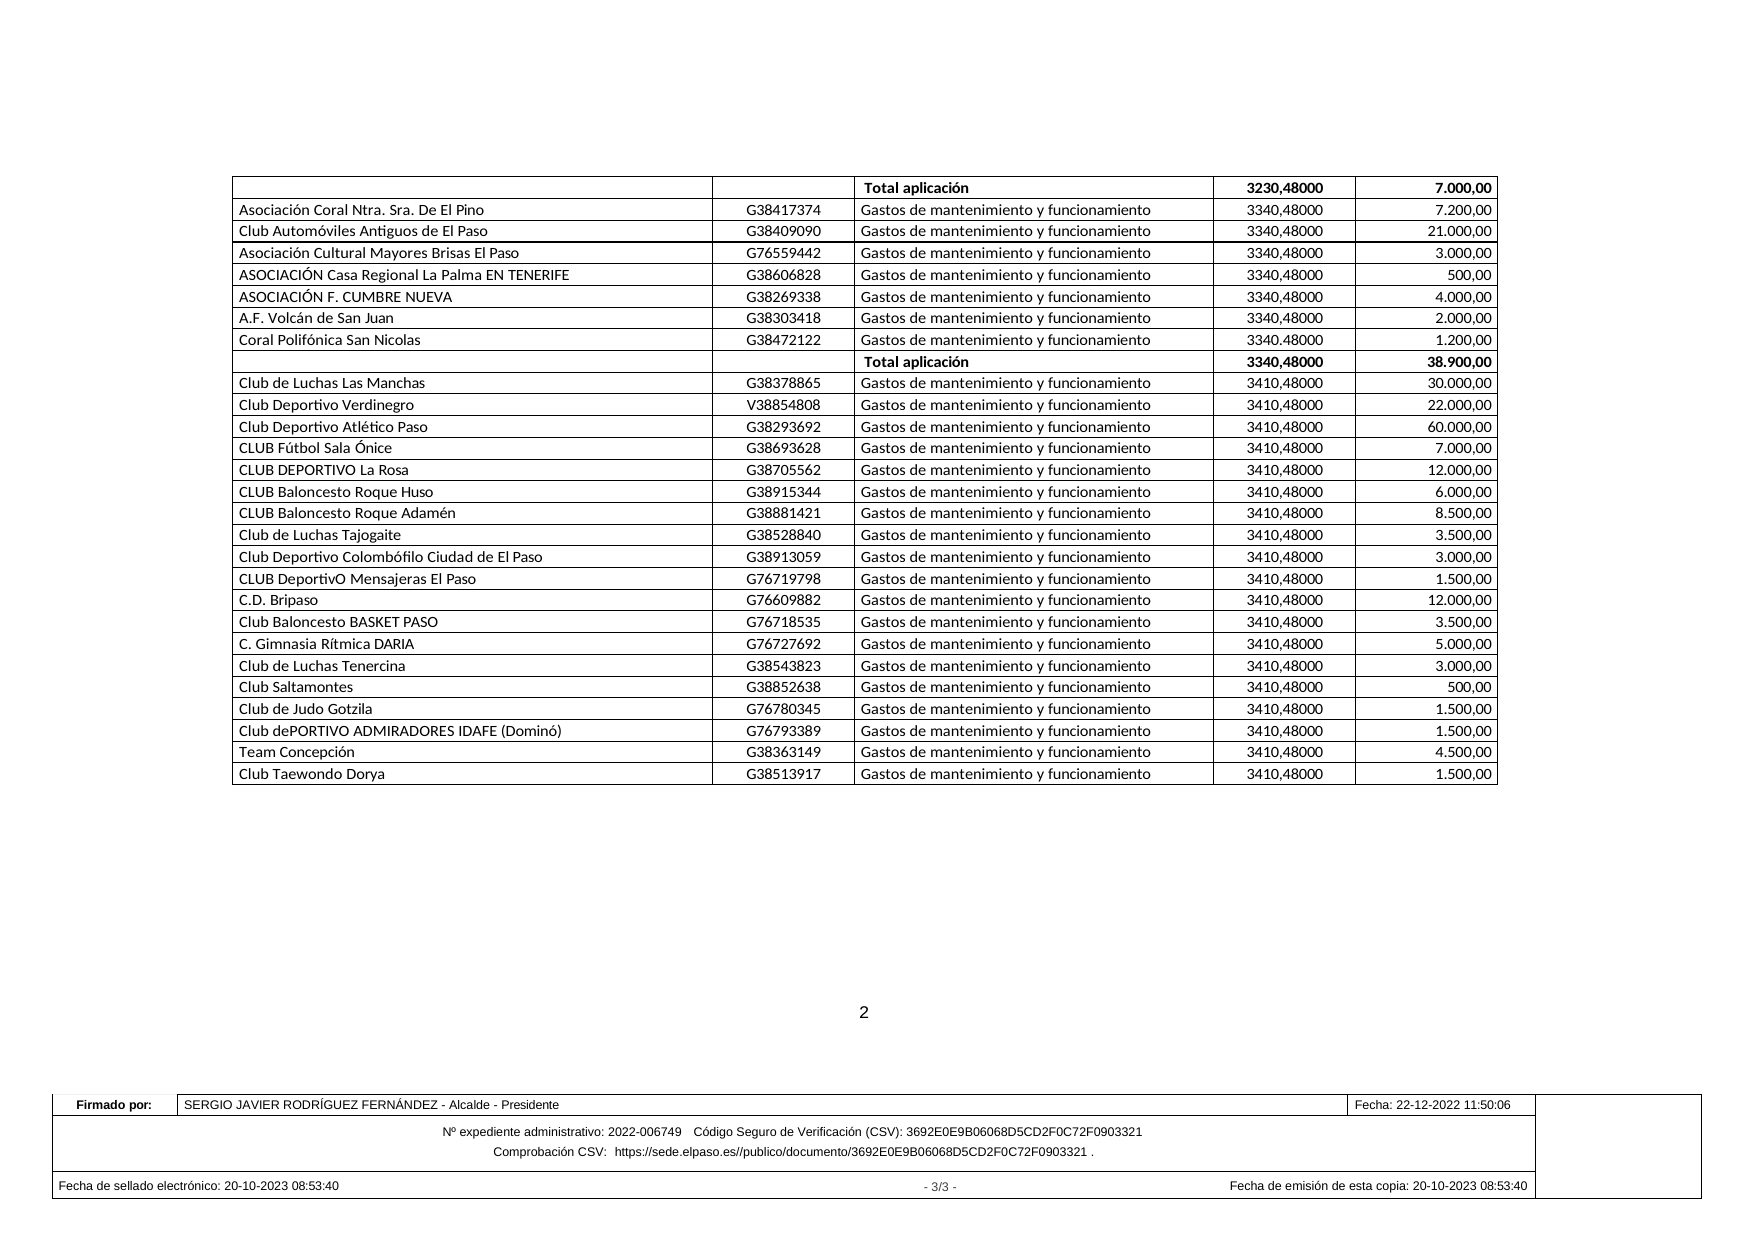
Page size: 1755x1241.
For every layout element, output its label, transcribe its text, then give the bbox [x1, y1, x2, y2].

table_cell 3340,48000 [1214, 308, 1355, 328]
table_cell 21.000,00 [1356, 221, 1497, 241]
table_cell 3340,48000 [1214, 351, 1355, 372]
table_cell 3410,48000 [1214, 633, 1355, 654]
table_cell Gastos de mantenimiento y funcionamiento [855, 742, 1213, 762]
table_header [233, 177, 712, 198]
table_cell 30.000,00 [1356, 373, 1497, 393]
table_cell 3410,48000 [1214, 677, 1355, 697]
table_cell Gastos de mantenimiento y funcionamiento [855, 677, 1213, 697]
table_header [713, 177, 854, 198]
table_cell G38881421 [713, 503, 854, 523]
table_cell CLUB DEPORTIVO La Rosa [233, 460, 712, 480]
table_cell Gastos de mantenimiento y funcionamiento [855, 568, 1213, 589]
table_cell G38378865 [713, 373, 854, 393]
table_cell 12.000,00 [1356, 590, 1497, 610]
table_cell G76718535 [713, 611, 854, 632]
table_cell Gastos de mantenimiento y funcionamiento [855, 481, 1213, 502]
table_cell 3410,48000 [1214, 742, 1355, 762]
table_cell ASOCIACIÓN Casa Regional La Palma EN TENERIFE [233, 264, 712, 285]
table_cell 7.200,00 [1356, 199, 1497, 220]
table_cell Gastos de mantenimiento y funcionamiento [855, 698, 1213, 719]
table_cell Gastos de mantenimiento y funcionamiento [855, 633, 1213, 654]
table_cell ASOCIACIÓN F. CUMBRE NUEVA [233, 286, 712, 307]
table_cell Asociación Cultural Mayores Brisas El Paso [233, 243, 712, 263]
table_cell Gastos de mantenimiento y funcionamiento [855, 546, 1213, 567]
table_cell V38854808 [713, 394, 854, 415]
table_cell Club Saltamontes [233, 677, 712, 697]
table_cell 60.000,00 [1356, 416, 1497, 437]
table_cell 3410,48000 [1214, 394, 1355, 415]
table_cell Gastos de mantenimiento y funcionamiento [855, 525, 1213, 545]
table_cell CLUB DeportivO Mensajeras El Paso [233, 568, 712, 589]
table_cell Club Deportivo Colombófilo Ciudad de El Paso [233, 546, 712, 567]
table_header 3230,48000 [1214, 177, 1355, 198]
table_cell Gastos de mantenimiento y funcionamiento [855, 199, 1213, 220]
table_cell A.F. Volcán de San Juan [233, 308, 712, 328]
table_cell 3410,48000 [1214, 525, 1355, 545]
table_cell 3340,48000 [1214, 199, 1355, 220]
table_cell G76559442 [713, 243, 854, 263]
table_cell G38915344 [713, 481, 854, 502]
table_cell Club Taewondo Dorya [233, 763, 712, 784]
table_cell 1.500,00 [1356, 763, 1497, 784]
table_cell Gastos de mantenimiento y funcionamiento [855, 286, 1213, 307]
table_cell C.D. Bripaso [233, 590, 712, 610]
table_header 7.000,00 [1356, 177, 1497, 198]
table_cell C. Gimnasia Rítmica DARIA [233, 633, 712, 654]
table_cell G38293692 [713, 416, 854, 437]
table_cell [233, 351, 712, 372]
table_cell Club dePORTIVO ADMIRADORES IDAFE (Dominó) [233, 720, 712, 741]
table_cell 5.000,00 [1356, 633, 1497, 654]
table_cell 3410,48000 [1214, 373, 1355, 393]
table_cell Gastos de mantenimiento y funcionamiento [855, 394, 1213, 415]
table_cell Gastos de mantenimiento y funcionamiento [855, 720, 1213, 741]
table_cell 7.000,00 [1356, 438, 1497, 458]
table_cell 4.500,00 [1356, 742, 1497, 762]
table_cell Gastos de mantenimiento y funcionamiento [855, 460, 1213, 480]
table_cell Club de Luchas Tajogaite [233, 525, 712, 545]
table_cell 6.000,00 [1356, 481, 1497, 502]
table_cell 22.000,00 [1356, 394, 1497, 415]
table_cell 3.000,00 [1356, 655, 1497, 676]
table_cell Asociación Coral Ntra. Sra. De El Pino [233, 199, 712, 220]
table_cell 3410,48000 [1214, 763, 1355, 784]
table_cell G38472122 [713, 329, 854, 350]
table_cell CLUB Fútbol Sala Ónice [233, 438, 712, 458]
table_cell Club Baloncesto BASKET PASO [233, 611, 712, 632]
table_cell 3340,48000 [1214, 243, 1355, 263]
table_cell 3340,48000 [1214, 264, 1355, 285]
table_cell G38409090 [713, 221, 854, 241]
table_cell CLUB Baloncesto Roque Adamén [233, 503, 712, 523]
table_cell G76719798 [713, 568, 854, 589]
table_cell G38417374 [713, 199, 854, 220]
table_cell 3410,48000 [1214, 481, 1355, 502]
table_cell 3410,48000 [1214, 568, 1355, 589]
table_cell Gastos de mantenimiento y funcionamiento [855, 590, 1213, 610]
table_cell 3340,48000 [1214, 286, 1355, 307]
table_cell Club de Judo Gotzila [233, 698, 712, 719]
table_cell 1.200,00 [1356, 329, 1497, 350]
table_cell 3410,48000 [1214, 460, 1355, 480]
table_cell G38303418 [713, 308, 854, 328]
table_cell 3.000,00 [1356, 243, 1497, 263]
table_cell G38528840 [713, 525, 854, 545]
table_cell Gastos de mantenimiento y funcionamiento [855, 655, 1213, 676]
table_cell 12.000,00 [1356, 460, 1497, 480]
table_cell G38913059 [713, 546, 854, 567]
table_cell Gastos de mantenimiento y funcionamiento [855, 264, 1213, 285]
table_cell Gastos de mantenimiento y funcionamiento [855, 243, 1213, 263]
table_cell G76727692 [713, 633, 854, 654]
table_cell 1.500,00 [1356, 698, 1497, 719]
table_cell Club de Luchas Tenercina [233, 655, 712, 676]
table_cell Club Deportivo Atlético Paso [233, 416, 712, 437]
table_cell G38852638 [713, 677, 854, 697]
table_cell 8.500,00 [1356, 503, 1497, 523]
table_cell 3410,48000 [1214, 611, 1355, 632]
table_cell G76793389 [713, 720, 854, 741]
table_cell 4.000,00 [1356, 286, 1497, 307]
table_cell [713, 351, 854, 372]
table_cell 3410,48000 [1214, 416, 1355, 437]
table_cell 3410,48000 [1214, 698, 1355, 719]
table_cell Gastos de mantenimiento y funcionamiento [855, 611, 1213, 632]
table_cell Gastos de mantenimiento y funcionamiento [855, 763, 1213, 784]
table_cell Club Automóviles Antiguos de El Paso [233, 221, 712, 241]
table_cell 38.900,00 [1356, 351, 1497, 372]
table_cell Coral Polifónica San Nicolas [233, 329, 712, 350]
table_cell 3410,48000 [1214, 655, 1355, 676]
table_cell Gastos de mantenimiento y funcionamiento [855, 503, 1213, 523]
table_cell G38543823 [713, 655, 854, 676]
table_cell 500,00 [1356, 677, 1497, 697]
table_cell 500,00 [1356, 264, 1497, 285]
table_cell 3.000,00 [1356, 546, 1497, 567]
table_cell 2.000,00 [1356, 308, 1497, 328]
table_cell G76609882 [713, 590, 854, 610]
table_cell Gastos de mantenimiento y funcionamiento [855, 416, 1213, 437]
table_cell Team Concepción [233, 742, 712, 762]
table_cell 3.500,00 [1356, 611, 1497, 632]
table_cell G38269338 [713, 286, 854, 307]
table_cell Gastos de mantenimiento y funcionamiento [855, 329, 1213, 350]
table_cell G38606828 [713, 264, 854, 285]
table_cell Club de Luchas Las Manchas [233, 373, 712, 393]
table_cell 3340,48000 [1214, 221, 1355, 241]
table_cell 3340.48000 [1214, 329, 1355, 350]
table_cell G38513917 [713, 763, 854, 784]
table_cell 3410,48000 [1214, 590, 1355, 610]
table_cell 1.500,00 [1356, 720, 1497, 741]
table_cell Gastos de mantenimiento y funcionamiento [855, 373, 1213, 393]
table_cell Gastos de mantenimiento y funcionamiento [855, 308, 1213, 328]
table_cell Gastos de mantenimiento y funcionamiento [855, 438, 1213, 458]
table_cell G38363149 [713, 742, 854, 762]
table_cell G76780345 [713, 698, 854, 719]
table_cell G38693628 [713, 438, 854, 458]
table_cell 1.500,00 [1356, 568, 1497, 589]
table_cell 3410,48000 [1214, 438, 1355, 458]
table_cell G38705562 [713, 460, 854, 480]
table_cell Gastos de mantenimiento y funcionamiento [855, 221, 1213, 241]
table_cell Total aplicación [855, 351, 1213, 372]
table_cell 3410,48000 [1214, 546, 1355, 567]
table_cell 3410,48000 [1214, 503, 1355, 523]
table_cell Club Deportivo Verdinegro [233, 394, 712, 415]
table_cell 3.500,00 [1356, 525, 1497, 545]
table_cell 3410,48000 [1214, 720, 1355, 741]
table_cell CLUB Baloncesto Roque Huso [233, 481, 712, 502]
table_header Total aplicación [855, 177, 1213, 198]
